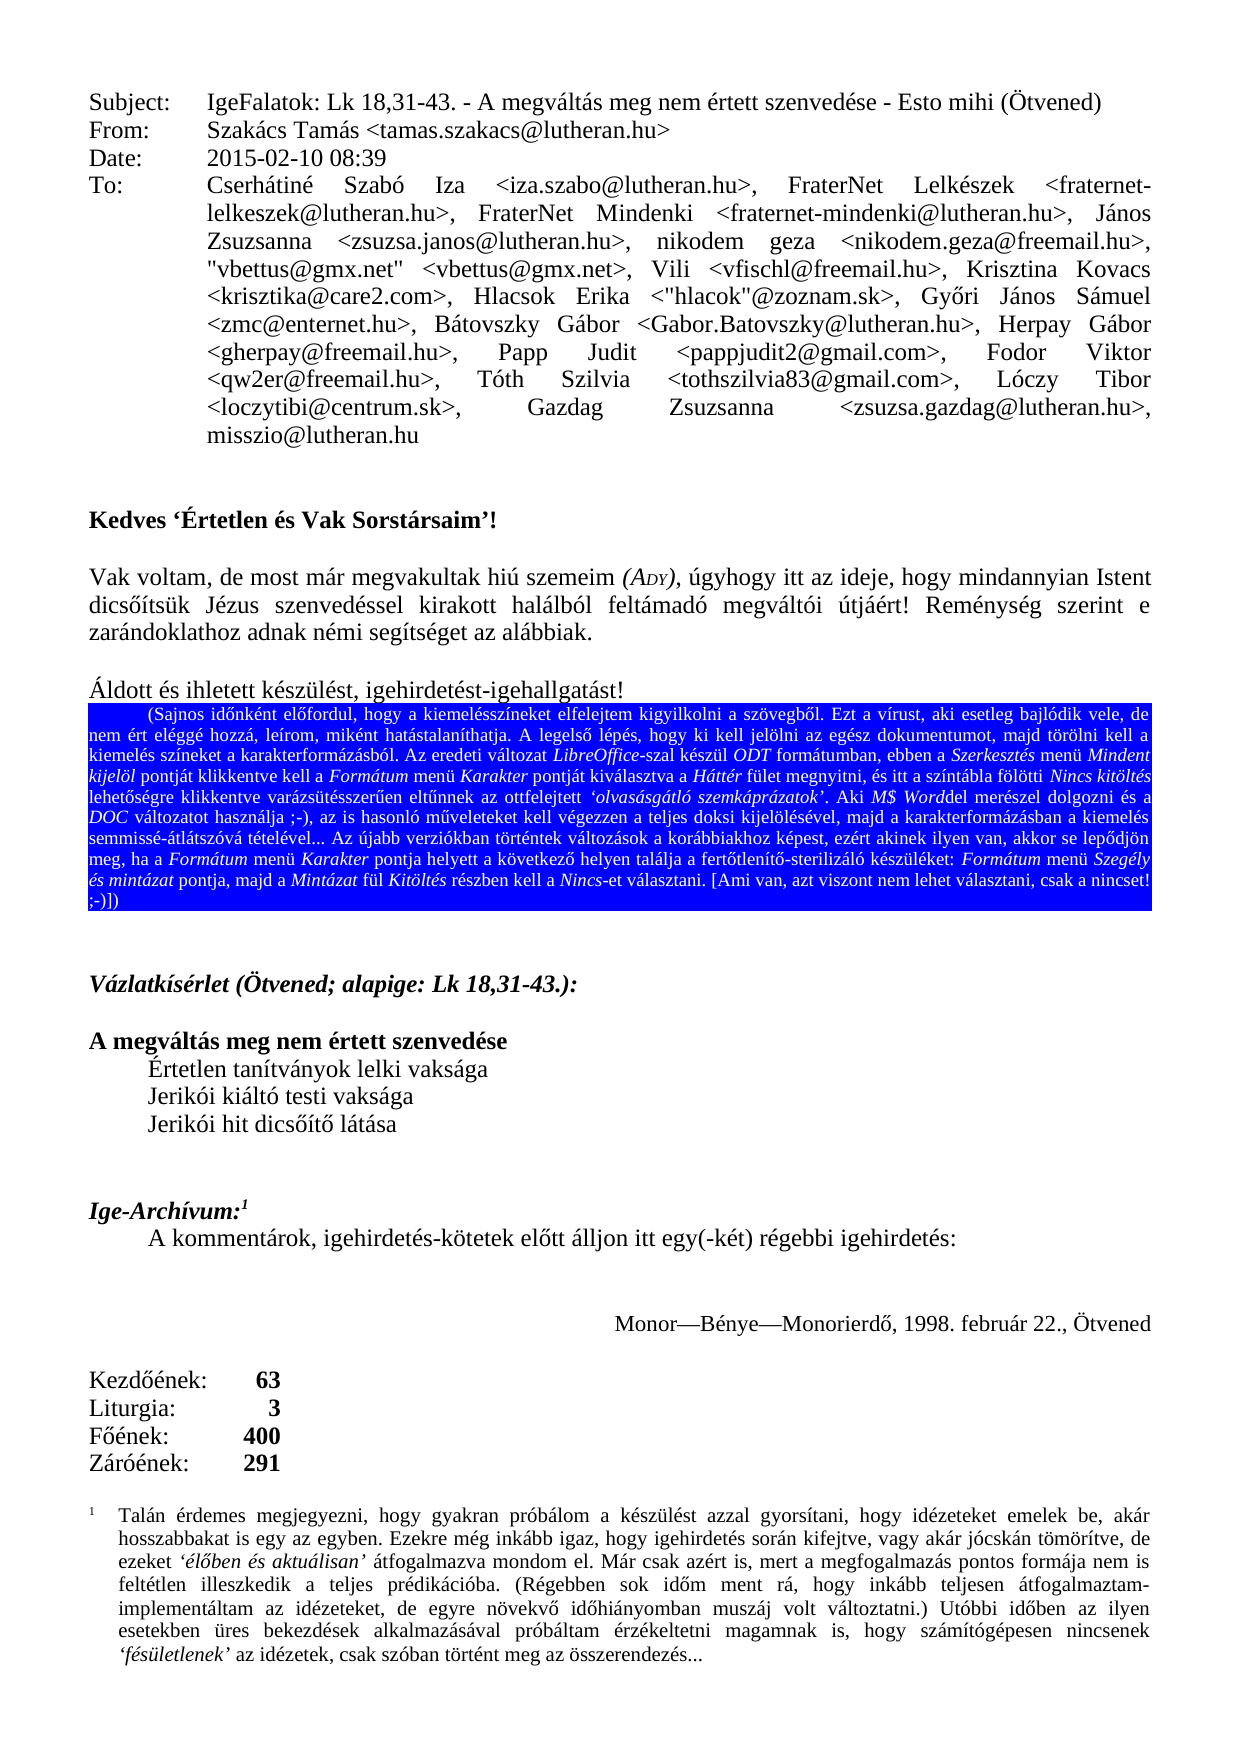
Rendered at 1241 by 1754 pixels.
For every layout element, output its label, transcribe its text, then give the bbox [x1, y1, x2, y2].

text Talán érdemes megjegyezni, hogy gyakran próbálom a készülést azzal gyorsítani, hogy idézeteket emelek be, akár hosszabbakat is egy az egyben. Ezekre még inkább igaz, hogy igehirdetés során kifejtve, vagy akár jócskán tömörítve, de ezeket ‘élőben és aktuálisan’ átfogalmazva mondom el. Már csak azért is, mert a megfogalmazás pontos formája nem is feltétlen illeszkedik a teljes prédikációba. (Régebben sok időm ment rá, hogy inkább teljesen átfogalmaztam-implementáltam az idézeteket, de egyre növekvő időhiányomban muszáj volt változtatni.) Utóbbi időben az ilyen esetekben üres bekezdések alkalmazásával próbáltam érzékeltetni magamnak is, hogy számítógépesen nincsenek ‘fésületlenek’ az idézetek, csak szóban történt meg az összerendezés... [88, 1504, 1152, 1665]
text (Sajnos időnként előfordul, hogy a kiemelésszíneket elfelejtem kigyilkolni a szövegből. Ezt a vírust, aki esetleg bajlódik vele, de nem ért eléggé hozzá, leírom, miként hatástalaníthatja. A legelső lépés, hogy ki kell jelölni az egész dokumentumot, majd törölni kell a kiemelés színeket a karakterformázásból. Az eredeti változat LibreOffice-szal készül ODT formátumban, ebben a Szerkesztés menü Mindent kijelöl pontját klikkentve kell a Formátum menü Karakter pontját kiválasztva a Háttér fület megnyitni, és itt a színtábla fölötti Nincs kitöltés lehetőségre klikkentve varázsütésszerűen eltűnnek az ottfelejtett ‘olvasásgátló szemkáprázatok’. Aki M$ Worddel merészel dolgozni és a DOC változatot használja ;‑), az is hasonló műveleteket kell végezzen a teljes doksi kijelölésével, majd a karakterformázásban a kiemelés semmissé-átlátszóvá tételével... Az újabb verziókban történtek változások a korábbiakhoz képest, ezért akinek ilyen van, akkor se lepődjön meg, ha a Formátum menü Karakter pontja helyett a következő helyen találja a fertőtlenítő-sterilizáló készüléket: Formátum menü Szegély és mintázat pontja, majd a Mintázat fül Kitöltés részben kell a Nincs-et választani. [Ami van, azt viszont nem lehet választani, csak a nincset! ;‑)]) [88, 703, 1152, 911]
text To: Cserhátiné Szabó Iza <iza.szabo@lutheran.hu>, FraterNet Lelkészek <fraternet-lelkeszek@lutheran.hu>, FraterNet Mindenki <fraternet-mindenki@lutheran.hu>, János Zsuzsanna <zsuzsa.janos@lutheran.hu>, nikodem geza <nikodem.geza@freemail.hu>, "vbettus@gmx.net" <vbettus@gmx.net>, Vili <vfischl@freemail.hu>, Krisztina Kovacs <krisztika@care2.com>, Hlacsok Erika <"hlacok"@zoznam.sk>, Győri János Sámuel <zmc@enternet.hu>, Bátovszky Gábor <Gabor.Batovszky@lutheran.hu>, Herpay Gábor <gherpay@freemail.hu>, Papp Judit <pappjudit2@gmail.com>, Fodor Viktor <qw2er@freemail.hu>, Tóth Szilvia <tothszilvia83@gmail.com>, Lóczy Tibor <loczytibi@centrum.sk>, Gazdag Zsuzsanna <zsuzsa.gazdag@lutheran.hu>, misszio@lutheran.hu [88, 172, 1152, 449]
text Monor―Bénye―Monorierdő, 1998. február 22., Ötvened [88, 1311, 1152, 1337]
text Ige-Archívum: [88, 1197, 1152, 1224]
text Date: 2015-02-10 08:39 [88, 144, 1152, 172]
text Záróének: 291 [88, 1449, 1152, 1477]
text From: Szakács Tamás <tamas.szakacs@lutheran.hu> [88, 116, 1152, 144]
text Kezdőének: 63 [88, 1366, 1152, 1394]
text Vázlatkísérlet (Ötvened; alapige: Lk 18,31-43.): [88, 970, 1152, 997]
text A megváltás meg nem értett szenvedése [88, 1027, 1152, 1055]
text Subject: IgeFalatok: Lk 18,31-43. - A megváltás meg nem értett szenvedése - Esto mihi (Ötvened) [88, 88, 1152, 116]
text Értetlen tanítványok lelki vaksága [88, 1055, 1152, 1082]
text A kommentárok, igehirdetés-kötetek előtt álljon itt egy(-két) régebbi igehirdetés: [88, 1224, 1152, 1252]
text Jerikói kiáltó testi vaksága [88, 1082, 1152, 1110]
text Vak voltam, de most már megvakultak hiú szemeim (Ady), úgyhogy itt az ideje, hogy mindannyian Istent dicsőítsük Jézus szenvedéssel kirakott halálból feltámadó megváltói útjáért! Reménység szerint e zarándoklathoz adnak némi segítséget az alábbiak. [88, 563, 1152, 646]
subtitle Kedves ‘Értetlen és Vak Sorstársaim’! [88, 506, 1152, 534]
text Liturgia: 3 [88, 1394, 1152, 1422]
text Főének: 400 [88, 1422, 1152, 1449]
text Áldott és ihletett készülést, igehirdetést-igehallgatást! [88, 676, 1152, 703]
text Jerikói hit dicsőítő látása [88, 1110, 1152, 1138]
